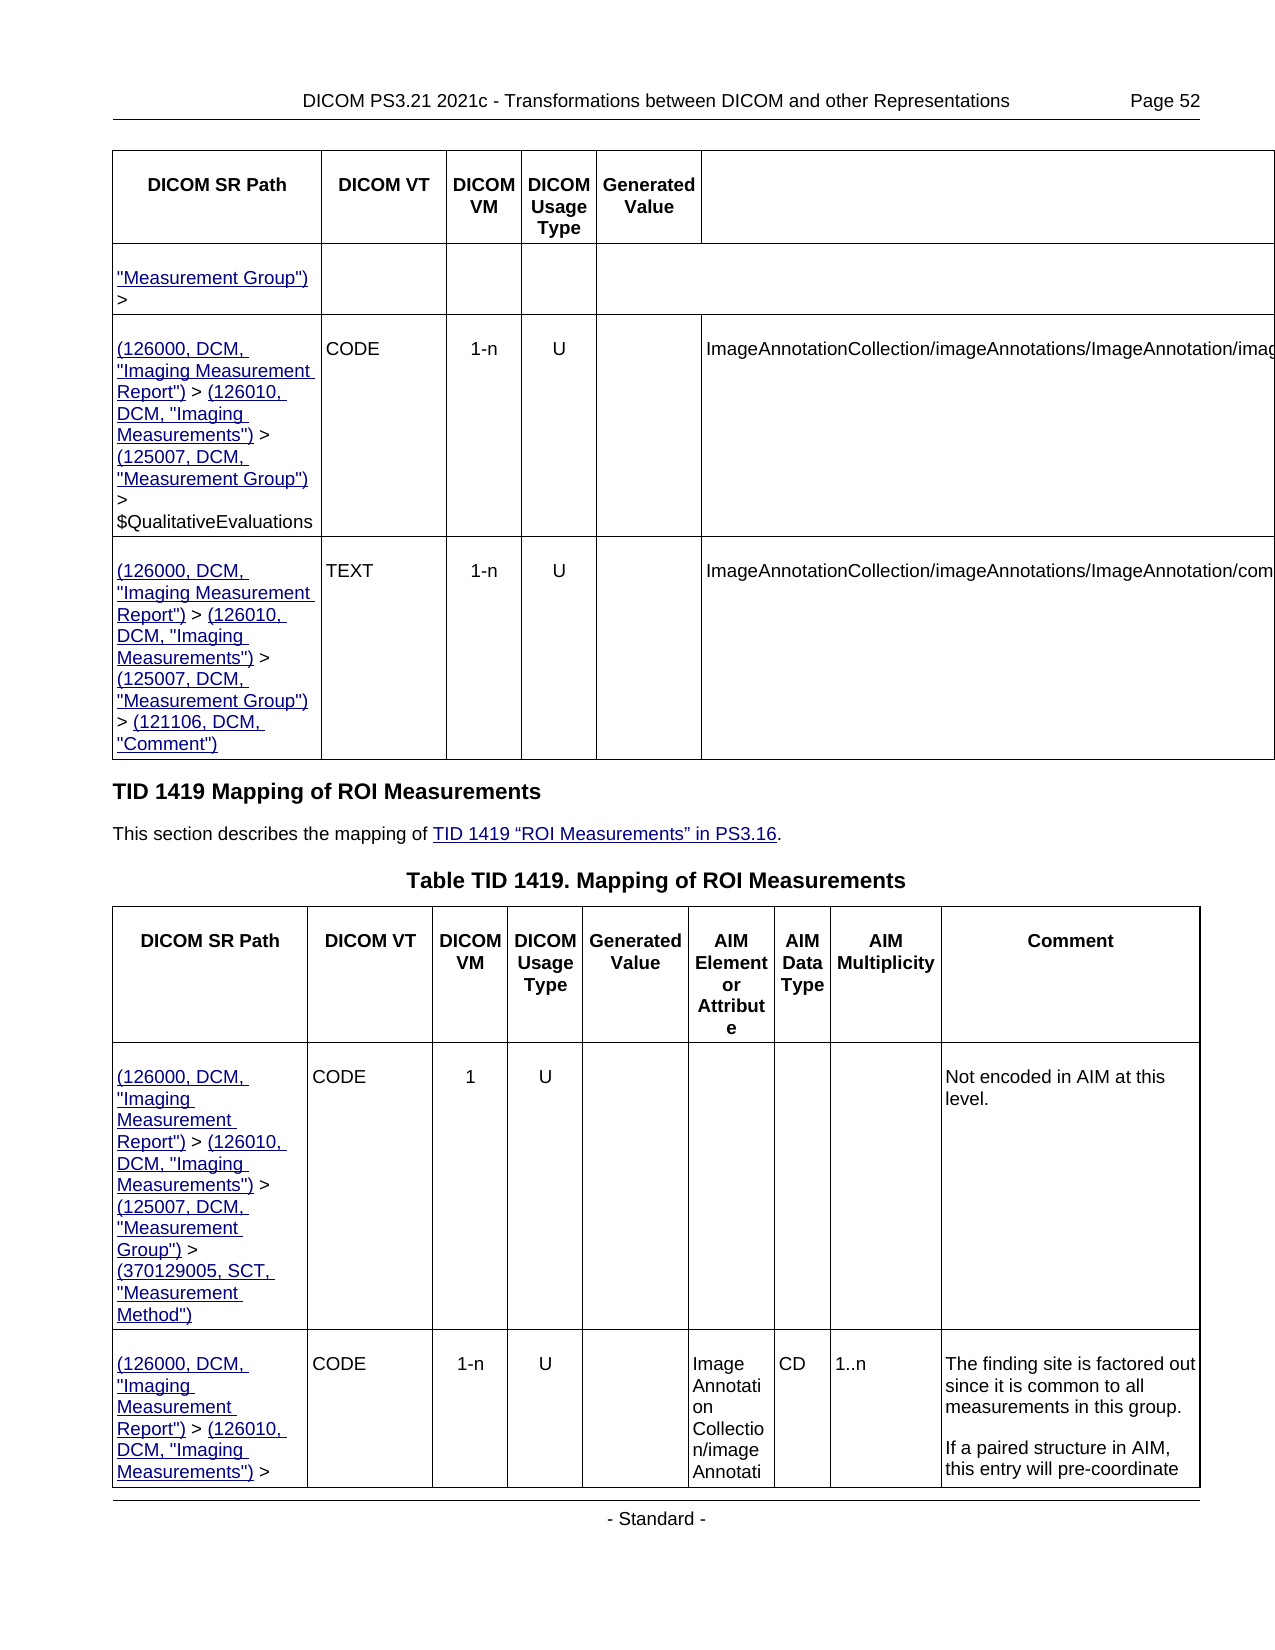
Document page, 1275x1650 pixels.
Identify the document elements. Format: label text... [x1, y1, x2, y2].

table_cell [447, 244, 521, 314]
table_cell U [508, 1043, 582, 1329]
table_header AIM Data Type [775, 907, 830, 1042]
table_cell 1-n [447, 315, 521, 536]
table_cell U [508, 1330, 582, 1487]
table_header DICOM VT [308, 907, 432, 1042]
table_cell TEXT [322, 537, 446, 758]
table_header DICOM VM [447, 151, 521, 243]
table_cell "Measurement Group") > [113, 244, 321, 314]
table_cell 1-n [447, 537, 521, 758]
table_cell 1 [433, 1043, 507, 1329]
text TID 1419 Mapping of ROI Measurements [112, 778, 1200, 804]
text Table TID 1419. Mapping of ROI Measurements [112, 867, 1200, 893]
table_cell Image​Annotation​​Collection/​image​Annotati [689, 1330, 774, 1487]
table_header AIM Element or Attribute [689, 907, 774, 1042]
table_cell [597, 537, 701, 758]
table_cell [583, 1043, 688, 1329]
table_cell [597, 315, 701, 536]
table_cell [322, 244, 446, 314]
table_cell [522, 244, 596, 314]
table_cell (126000, DCM, "Imaging Measurement Report") > (126010, DCM, "Imaging Measurements") > (125007, DCM, "Measurement Group") > $QualitativeEvaluations [113, 315, 321, 536]
table_header DICOM VT [322, 151, 446, 243]
table_header DICOM Usage Type [522, 151, 596, 243]
table_header DICOM SR Path [113, 151, 321, 243]
table_cell 1-n [433, 1330, 507, 1487]
table_header AIM Element or Attribute [702, 151, 1274, 243]
table_header DICOM Usage Type [508, 907, 582, 1042]
table_cell The finding site is factored out since it is common to all measurements in this group. If a paired structure in AIM, this entry will pre-coordinate [942, 1330, 1199, 1487]
table_cell [597, 244, 1274, 314]
table_header Generated Value [583, 907, 688, 1042]
table_cell [831, 1043, 941, 1329]
table_cell 1..n [831, 1330, 941, 1487]
table_cell CODE [308, 1043, 432, 1329]
table_cell Not encoded in AIM at this level. [942, 1043, 1199, 1329]
table_cell [689, 1043, 774, 1329]
table_cell (126000, DCM, "Imaging Measurement Report") > (126010, DCM, "Imaging Measurements") > (125007, DCM, "Measurement Group") > (370129005, SCT, "Measurement Method") [113, 1043, 307, 1329]
table_cell CODE [308, 1330, 432, 1487]
table_cell U [522, 315, 596, 536]
table_header Generated Value [597, 151, 701, 243]
table_cell U [522, 537, 596, 758]
table_cell CD [775, 1330, 830, 1487]
table_cell [583, 1330, 688, 1487]
table_header DICOM SR Path [113, 907, 307, 1042]
table_cell [775, 1043, 830, 1329]
table_cell Image​Annotation​​Collection/​image​Annotations/​Image​Annotation/​imaging​Observation​Entity​Collection/​Imaging​Observation​Entity/​imaging​Observation​Characteristic​Collection/​Imaging​Observation​Characteristic​/​questionType​Code,type​Code [702, 315, 1274, 536]
table_header AIM Multiplicity [831, 907, 941, 1042]
table_cell Image​Annotation​​Collection/​image​Annotations/​Image​Annotation/​comment/​@value [702, 537, 1274, 758]
text This section describes the mapping of TID 1419 “ROI Measurements” in PS3.16. [112, 823, 1200, 844]
table_cell (126000, DCM, "Imaging Measurement Report") > (126010, DCM, "Imaging Measurements") > [113, 1330, 307, 1487]
table_header DICOM VM [433, 907, 507, 1042]
table_cell CODE [322, 315, 446, 536]
table_header Comment [942, 907, 1199, 1042]
table_cell (126000, DCM, "Imaging Measurement Report") > (126010, DCM, "Imaging Measurements") > (125007, DCM, "Measurement Group") > (121106, DCM, "Comment") [113, 537, 321, 758]
